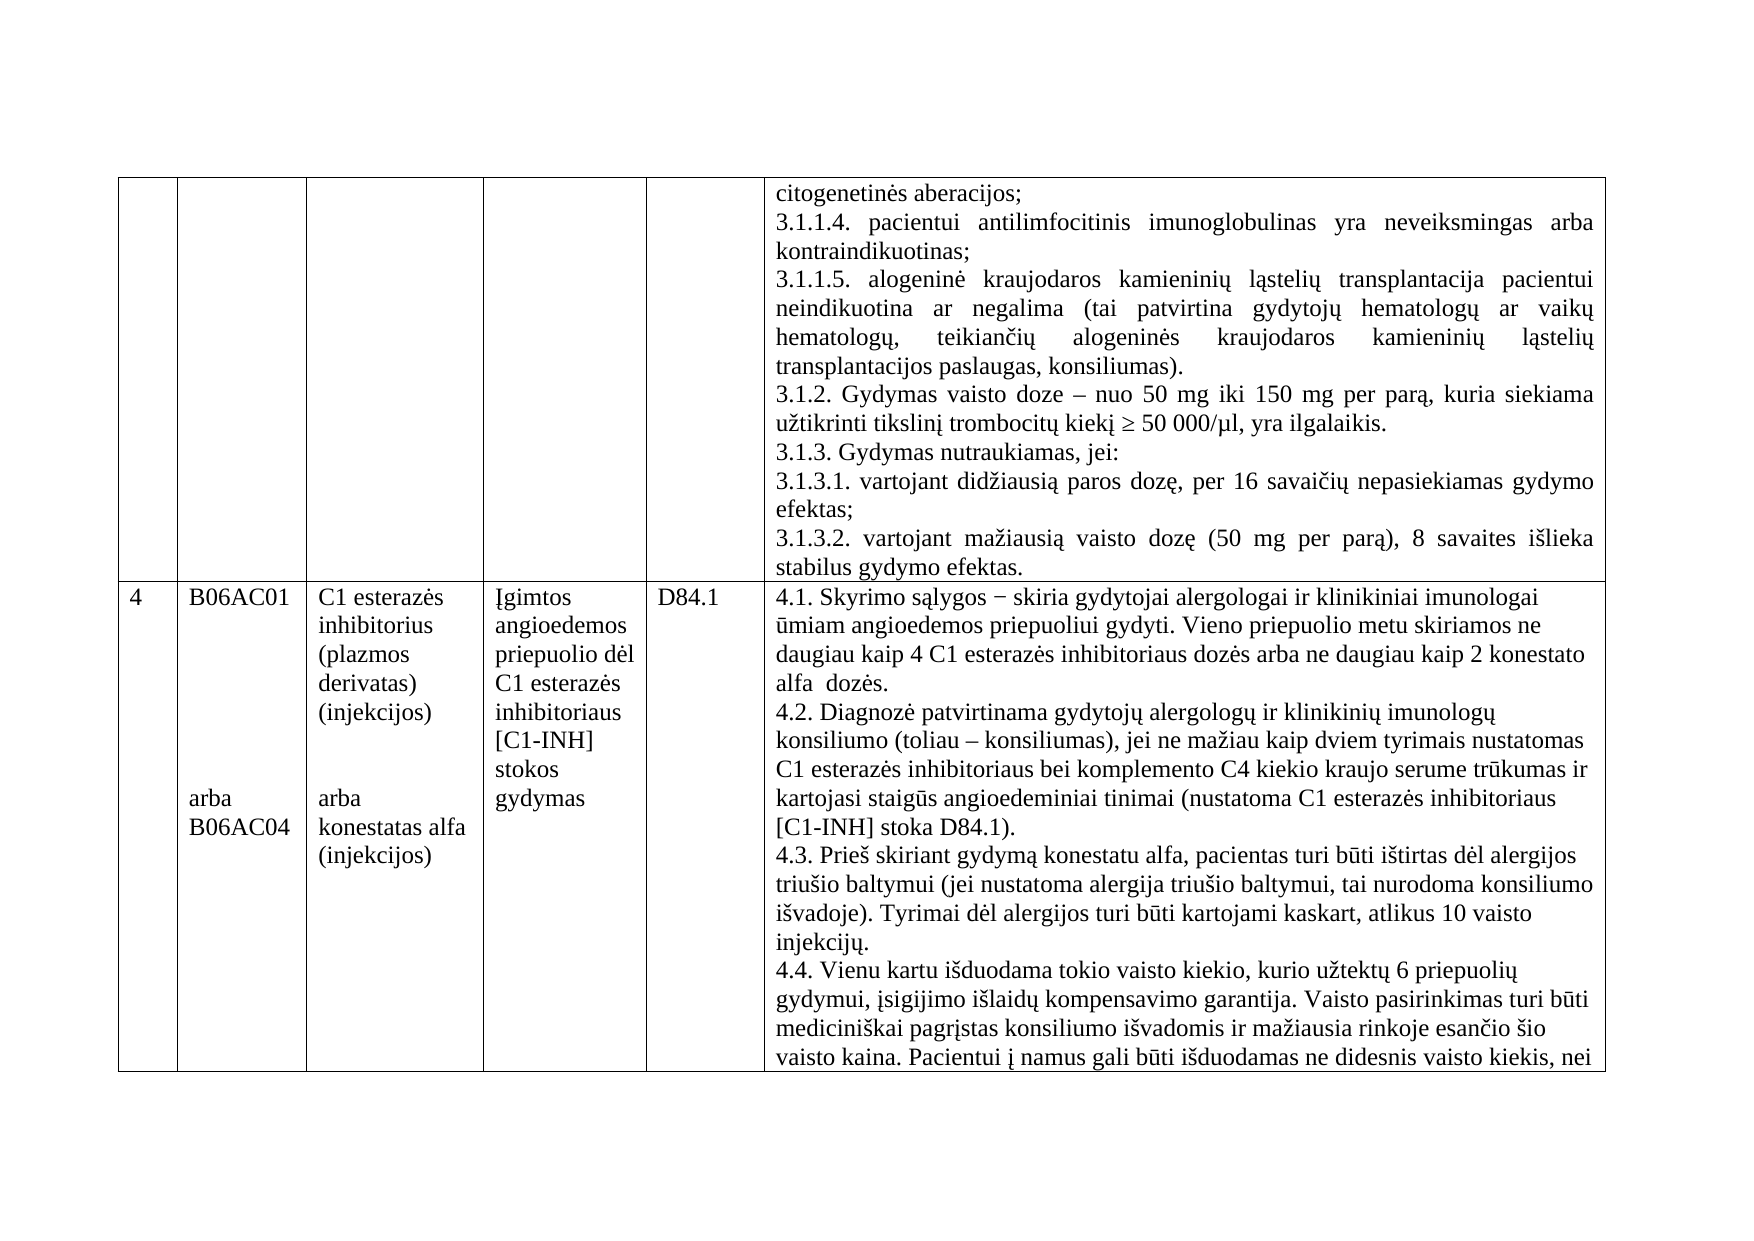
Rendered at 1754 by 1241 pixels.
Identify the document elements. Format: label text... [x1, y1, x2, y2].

table_cell [484, 178, 646, 581]
table_cell Įgimtos angioedemos priepuolio dėl C1 esterazės inhibitoriaus [C1-INH] stokos gydymas [484, 582, 646, 1071]
table_cell [119, 178, 177, 581]
table_cell 4 [119, 582, 177, 1071]
table_cell [647, 178, 764, 581]
table_cell B06AC01 arba B06AC04 [178, 582, 306, 1071]
table_cell [178, 178, 306, 581]
table_cell citogenetinės aberacijos; 3.1.1.4. pacientui antilimfocitinis imunoglobulinas yra neveiksmingas arba kontraindikuotinas; 3.1.1.5. alogeninė kraujodaros kamieninių ląstelių transplantacija pacientui neindikuotina ar negalima (tai patvirtina gydytojų hematologų ar vaikų hematologų, teikiančių alogeninės kraujodaros kamieninių ląstelių transplantacijos paslaugas, konsiliumas). 3.1.2. Gydymas vaisto doze – nuo 50 mg iki 150 mg per parą, kuria siekiama užtikrinti tikslinį trombocitų kiekį ≥ 50 000/µl, yra ilgalaikis. 3.1.3. Gydymas nutraukiamas, jei: 3.1.3.1. vartojant didžiausią paros dozę, per 16 savaičių nepasiekiamas gydymo efektas; 3.1.3.2. vartojant mažiausią vaisto dozę (50 mg per parą), 8 savaites išlieka stabilus gydymo efektas. [765, 178, 1605, 581]
table_cell C1 esterazės inhibitorius (plazmos derivatas) (injekcijos) arba konestatas alfa (injekcijos) [307, 582, 483, 1071]
table_cell 4.1. Skyrimo sąlygos − skiria gydytojai alergologai ir klinikiniai imunologai ūmiam angioedemos priepuoliui gydyti. Vieno priepuolio metu skiriamos ne daugiau kaip 4 C1 esterazės inhibitoriaus dozės arba ne daugiau kaip 2 konestato alfa dozės. 4.2. Diagnozė patvirtinama gydytojų alergologų ir klinikinių imunologų konsiliumo (toliau – konsiliumas), jei ne mažiau kaip dviem tyrimais nustatomas C1 esterazės inhibitoriaus bei komplemento C4 kiekio kraujo serume trūkumas ir kartojasi staigūs angioedeminiai tinimai (nustatoma C1 esterazės inhibitoriaus [C1-INH] stoka D84.1). 4.3. Prieš skiriant gydymą konestatu alfa, pacientas turi būti ištirtas dėl alergijos triušio baltymui (jei nustatoma alergija triušio baltymui, tai nurodoma konsiliumo išvadoje). Tyrimai dėl alergijos turi būti kartojami kaskart, atlikus 10 vaisto injekcijų. 4.4. Vienu kartu išduodama tokio vaisto kiekio, kurio užtektų 6 priepuolių gydymui, įsigijimo išlaidų kompensavimo garantija. Vaisto pasirinkimas turi būti mediciniškai pagrįstas konsiliumo išvadomis ir mažiausia rinkoje esančio šio vaisto kaina. Pacientui į namus gali būti išduodamas ne didesnis vaisto kiekis, nei [765, 582, 1605, 1071]
table_cell [307, 178, 483, 581]
table_cell D84.1 [647, 582, 764, 1071]
